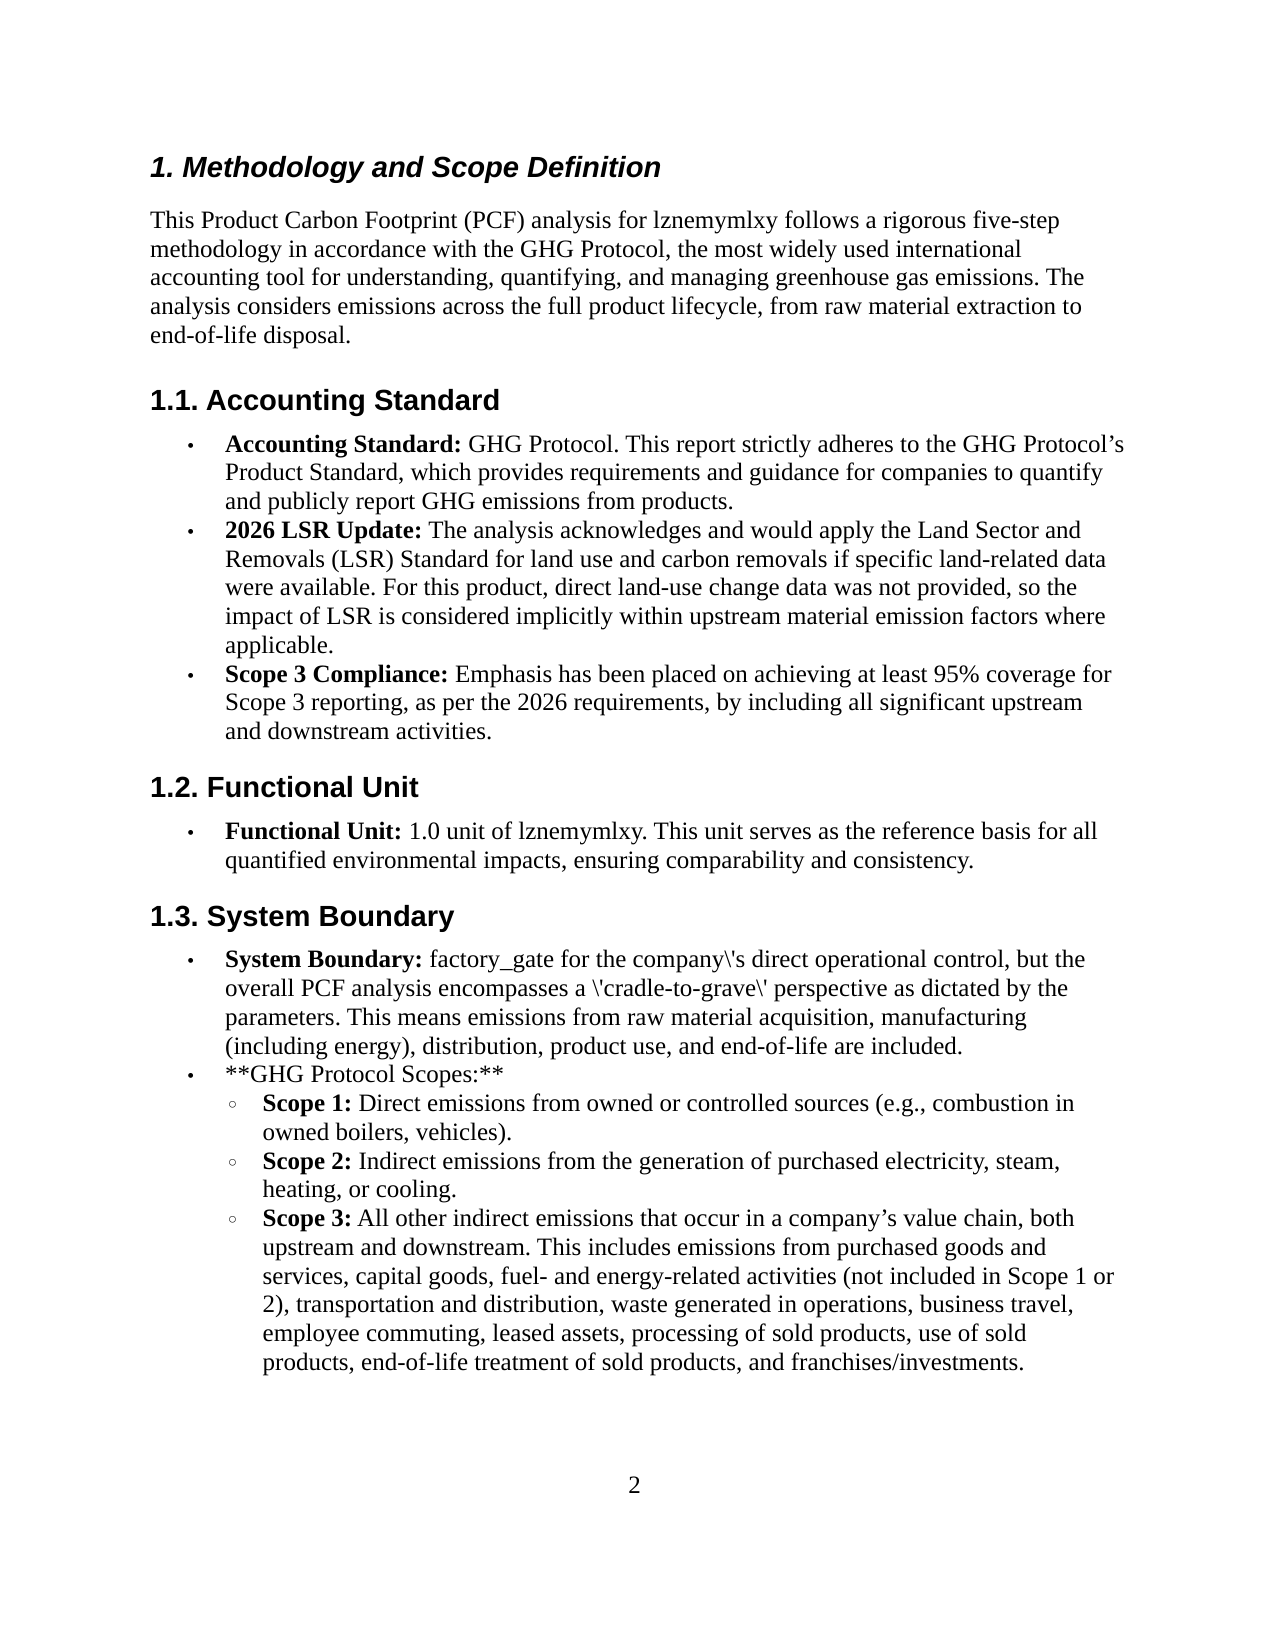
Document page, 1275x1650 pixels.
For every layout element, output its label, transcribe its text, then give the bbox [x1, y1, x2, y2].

list Scope 2: Indirect emissions from the generation of purchased electricity, steam, heating, or cooling. [225, 1146, 1125, 1203]
list Functional Unit: 1.0 unit of lznemymlxy. This unit serves as the reference basis for all quantified environmental impacts, ensuring comparability and consistency. [187, 816, 1125, 873]
subtitle 1.3. System Boundary [150, 898, 1125, 932]
list System Boundary: factory_gate for the company\'s direct operational control, but the overall PCF analysis encompasses a \'cradle-to-grave\' perspective as dictated by the parameters. This means emissions from raw material acquisition, manufacturing (including energy), distribution, product use, and end-of-life are included. [187, 944, 1125, 1059]
subtitle 1.1. Accounting Standard [150, 383, 1125, 416]
list 2026 LSR Update: The analysis acknowledges and would apply the Land Sector and Removals (LSR) Standard for land use and carbon removals if specific land-related data were available. For this product, direct land-use change data was not provided, so the impact of LSR is considered implicitly within upstream material emission factors where applicable. [187, 515, 1125, 659]
subtitle 1. Methodology and Scope Definition [150, 150, 1125, 183]
list Scope 3: All other indirect emissions that occur in a company’s value chain, both upstream and downstream. This includes emissions from purchased goods and services, capital goods, fuel- and energy-related activities (not included in Scope 1 or 2), transportation and distribution, waste generated in operations, business travel, employee commuting, leased assets, processing of sold products, use of sold products, end-of-life treatment of sold products, and franchises/investments. [225, 1203, 1125, 1376]
list Scope 3 Compliance: Emphasis has been placed on achieving at least 95% coverage for Scope 3 reporting, as per the 2026 requirements, by including all significant upstream and downstream activities. [187, 659, 1125, 745]
text This Product Carbon Footprint (PCF) analysis for lznemymlxy follows a rigorous five-step methodology in accordance with the GHG Protocol, the most widely used international accounting tool for understanding, quantifying, and managing greenhouse gas emissions. The analysis considers emissions across the full product lifecycle, from raw material extraction to end-of-life disposal. [150, 205, 1125, 349]
subtitle 1.2. Functional Unit [150, 770, 1125, 803]
list Scope 1: Direct emissions from owned or controlled sources (e.g., combustion in owned boilers, vehicles). [225, 1088, 1125, 1146]
list Accounting Standard: GHG Protocol. This report strictly adheres to the GHG Protocol’s Product Standard, which provides requirements and guidance for companies to quantify and publicly report GHG emissions from products. [187, 429, 1125, 515]
list **GHG Protocol Scopes:** [187, 1059, 1125, 1088]
